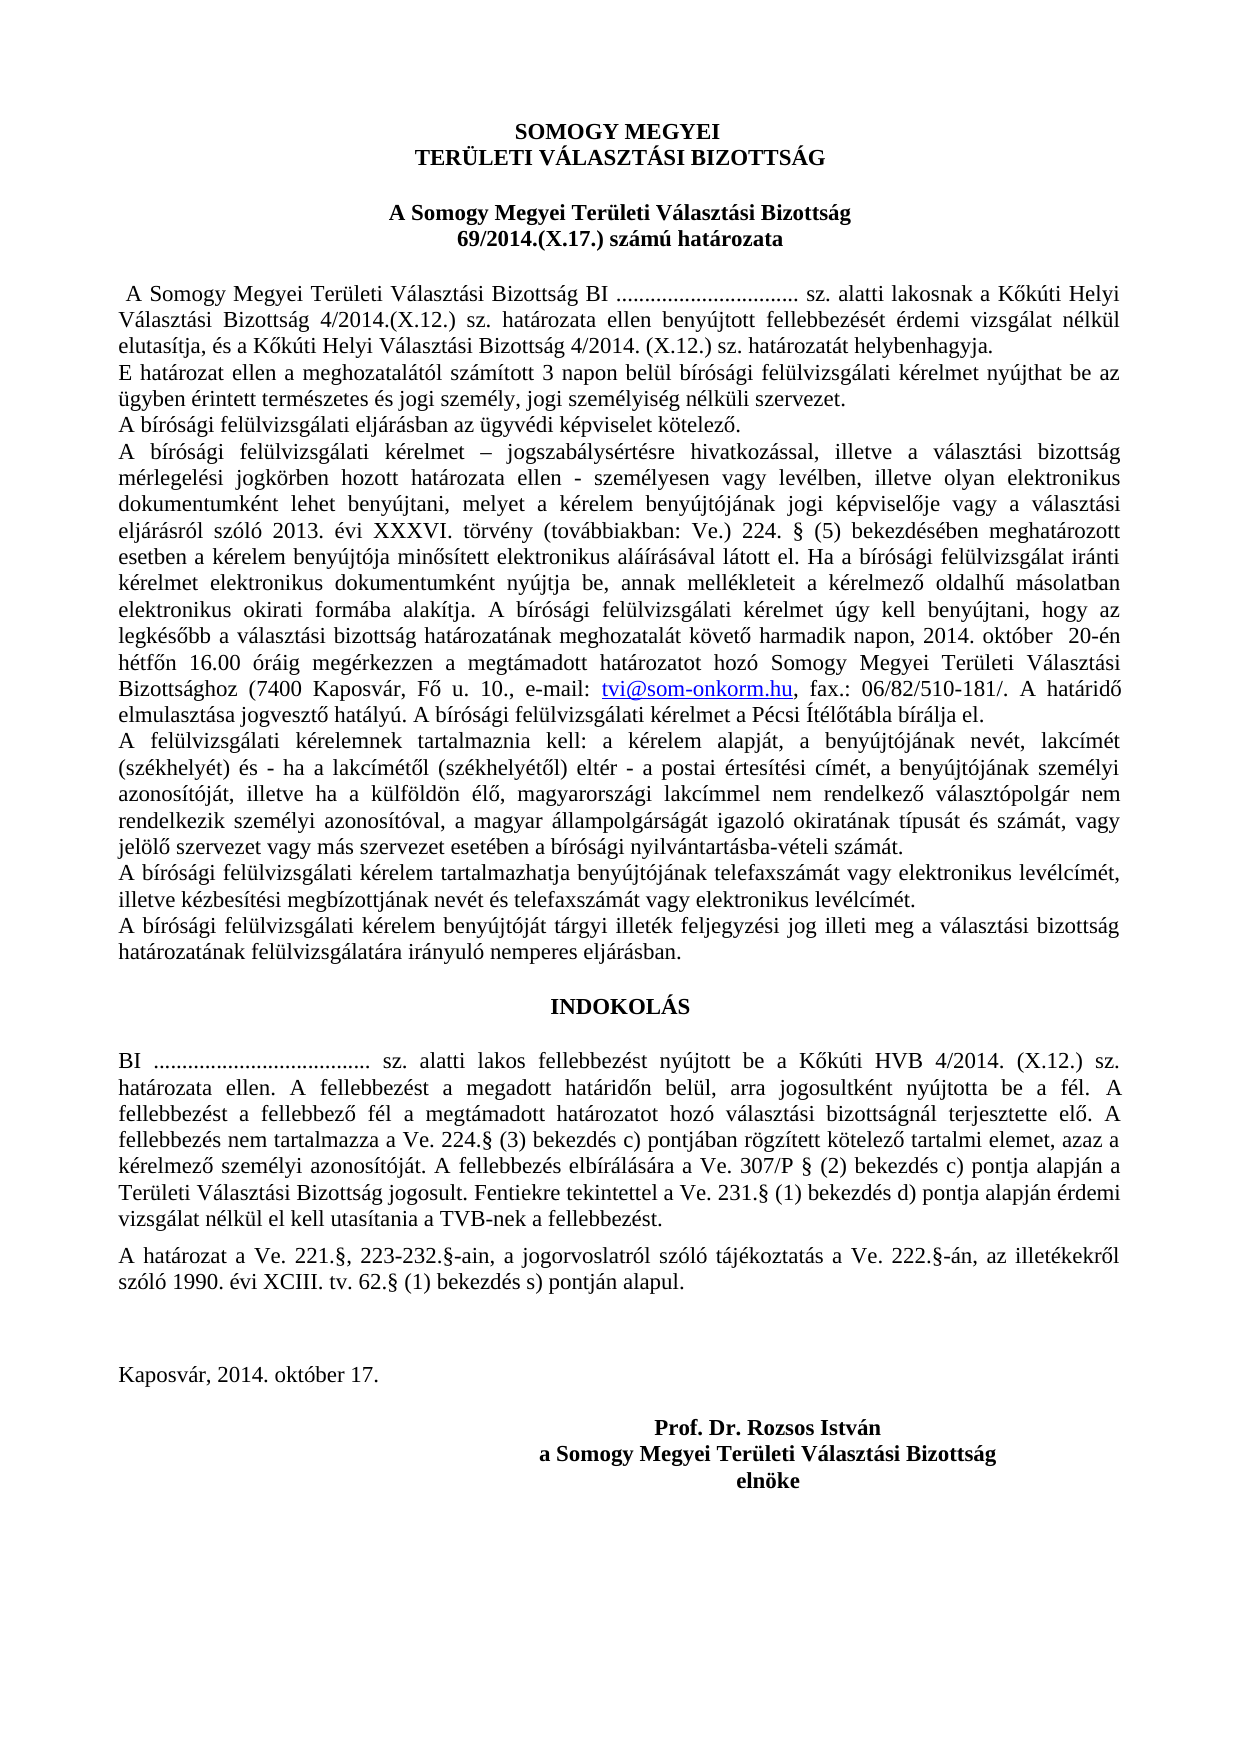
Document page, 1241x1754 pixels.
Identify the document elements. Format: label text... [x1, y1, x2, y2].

text Prof. Dr. Rozsos István [118, 1414, 1122, 1440]
text elnöke [118, 1467, 1122, 1493]
text SOMOGY MEGYEI [118, 118, 1122, 144]
text INDOKOLÁS [118, 993, 1122, 1019]
text A Somogy Megyei Területi Választási Bizottság BI ................................ sz. alatti lakosnak a Kőkúti Helyi Választási Bizottság 4/2014.(X.12.) sz. határozata ellen benyújtott fellebbezését érdemi vizsgálat nélkül elutasítja, és a Kőkúti Helyi Választási Bizottság 4/2014. (X.12.) sz. határozatát helybenhagyja. [118, 279, 1122, 359]
text A felülvizsgálati kérelemnek tartalmaznia kell: a kérelem alapját, a benyújtójának nevét, lakcímét (székhelyét) és - ha a lakcímétől (székhelyétől) eltér - a postai értesítési címét, a benyújtójának személyi azonosítóját, illetve ha a külföldön élő, magyarországi lakcímmel nem rendelkező választópolgár nem rendelkezik személyi azonosítóval, a magyar állampolgárságát igazoló okiratának típusát és számát, vagy jelölő szervezet vagy más szervezet esetében a bírósági nyilvántartásba-vételi számát. [118, 728, 1122, 859]
text A bírósági felülvizsgálati eljárásban az ügyvédi képviselet kötelező. [118, 411, 1122, 438]
text A bírósági felülvizsgálati kérelmet – jogszabálysértésre hivatkozással, illetve a választási bizottság mérlegelési jogkörben hozott határozata ellen - személyesen vagy levélben, illetve olyan elektronikus dokumentumként lehet benyújtani, melyet a kérelem benyújtójának jogi képviselője vagy a választási eljárásról szóló 2013. évi XXXVI. törvény (továbbiakban: Ve.) 224. § (5) bekezdésében meghatározott esetben a kérelem benyújtója minősített elektronikus aláírásával látott el. Ha a bírósági felülvizsgálat iránti kérelmet elektronikus dokumentumként nyújtja be, annak mellékleteit a kérelmező oldalhű másolatban elektronikus okirati formába alakítja. A bírósági felülvizsgálati kérelmet úgy kell benyújtani, hogy az legkésőbb a választási bizottság határozatának meghozatalát követő harmadik napon, 2014. október 20-én hétfőn 16.00 óráig megérkezzen a megtámadott határozatot hozó Somogy Megyei Területi Választási Bizottsághoz (7400 Kaposvár, Fő u. 10., e-mail: tvi@som-onkorm.hu, fax.: 06/82/510-181/. A határidő elmulasztása jogvesztő hatályú. A bírósági felülvizsgálati kérelmet a Pécsi Ítélőtábla bírálja el. [118, 438, 1122, 728]
text A Somogy Megyei Területi Választási Bizottság [118, 199, 1122, 225]
text A bírósági felülvizsgálati kérelem tartalmazhatja benyújtójának telefaxszámát vagy elektronikus levélcímét, illetve kézbesítési megbízottjának nevét és telefaxszámát vagy elektronikus levélcímét. [118, 859, 1122, 912]
text a Somogy Megyei Területi Választási Bizottság [118, 1440, 1122, 1467]
text Kaposvár, 2014. október 17. [118, 1361, 1122, 1388]
text A határozat a Ve. 221.§, 223-232.§-ain, a jogorvoslatról szóló tájékoztatás a Ve. 222.§-án, az illetékekről szóló 1990. évi XCIII. tv. 62.§ (1) bekezdés s) pontján alapul. [118, 1242, 1122, 1295]
text TERÜLETI VÁLASZTÁSI BIZOTTSÁG [118, 144, 1122, 171]
text BI ...................................... sz. alatti lakos fellebbezést nyújtott be a Kőkúti HVB 4/2014. (X.12.) sz. határozata ellen. A fellebbezést a megadott határidőn belül, arra jogosultként nyújtotta be a fél. A fellebbezést a fellebbező fél a megtámadott határozatot hozó választási bizottságnál terjesztette elő. A fellebbezés nem tartalmazza a Ve. 224.§ (3) bekezdés c) pontjában rögzített kötelező tartalmi elemet, azaz a kérelmező személyi azonosítóját. A fellebbezés elbírálására a Ve. 307/P § (2) bekezdés c) pontja alapján a Területi Választási Bizottság jogosult. Fentiekre tekintettel a Ve. 231.§ (1) bekezdés d) pontja alapján érdemi vizsgálat nélkül el kell utasítania a TVB-nek a fellebbezést. [118, 1047, 1122, 1232]
text E határozat ellen a meghozatalától számított 3 napon belül bírósági felülvizsgálati kérelmet nyújthat be az ügyben érintett természetes és jogi személy, jogi személyiség nélküli szervezet. [118, 359, 1122, 411]
text 69/2014.(X.17.) számú határozata [118, 225, 1122, 252]
text A bírósági felülvizsgálati kérelem benyújtóját tárgyi illeték feljegyzési jog illeti meg a választási bizottság határozatának felülvizsgálatára irányuló nemperes eljárásban. [118, 912, 1122, 965]
